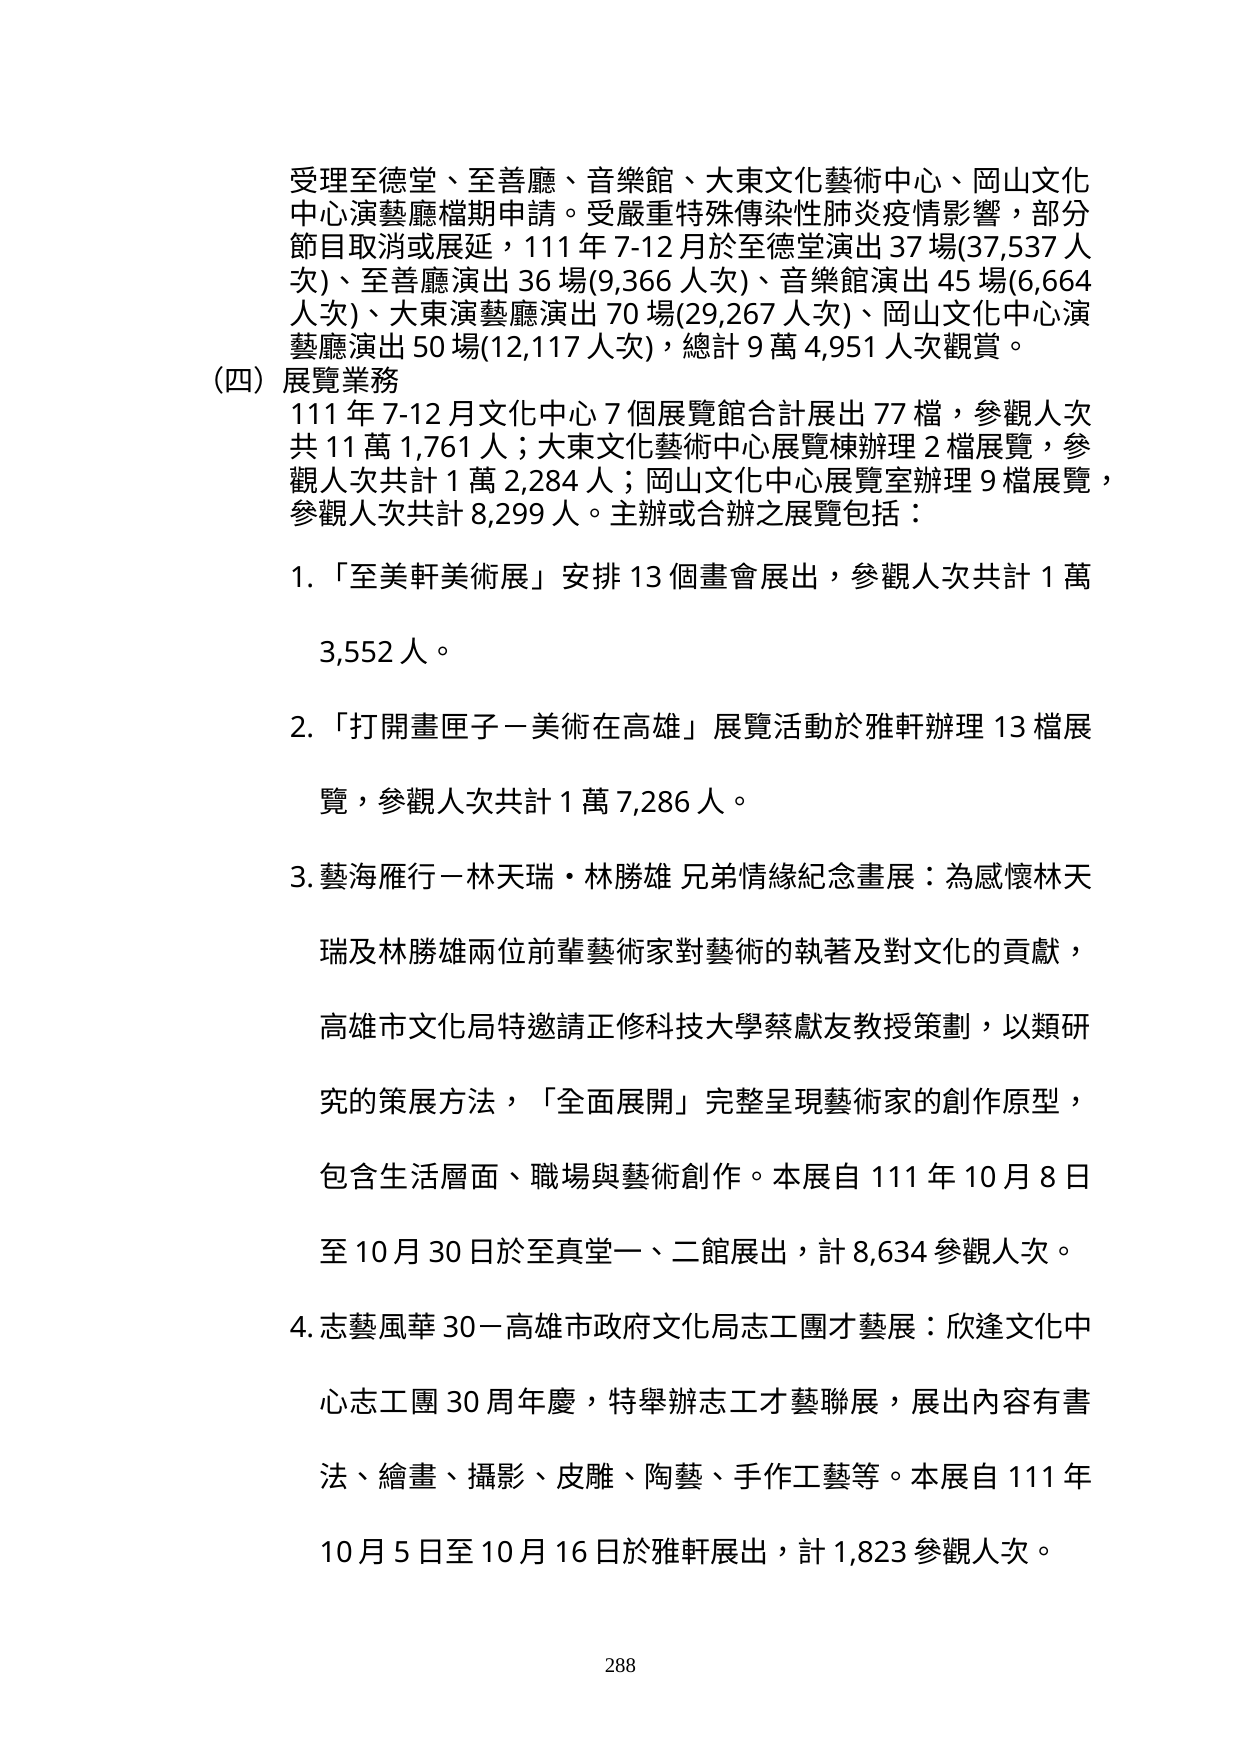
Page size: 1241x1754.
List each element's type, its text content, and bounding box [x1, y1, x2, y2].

list 志藝風華30－高雄市政府文化局志工團才藝展：欣逢文化中心志工團30周年慶，特舉辦志工才藝聯展，展出內容有書法、繪畫、攝影、皮雕、陶藝、手作工藝等。本展自111年10月5日至10月16日於雅軒展出，計1,823參觀人次。 [289, 1281, 1092, 1581]
text （四）展覽業務 [195, 364, 1092, 398]
list 「至美軒美術展」安排13個畫會展出，參觀人次共計1萬3,552人。 [289, 531, 1092, 681]
text 111年7-12月文化中心7個展覽館合計展出77檔，參觀人次共11萬1,761人；大東文化藝術中心展覽棟辦理2檔展覽，參觀人次共計1萬2,284人；岡山文化中心展覽室辦理9檔展覽，參觀人次共計8,299人。主辦或合辦之展覽包括： [289, 398, 1092, 531]
list 藝海雁行－林天瑞‧林勝雄 兄弟情緣紀念畫展：為感懷林天瑞及林勝雄兩位前輩藝術家對藝術的執著及對文化的貢獻，高雄市文化局特邀請正修科技大學蔡獻友教授策劃，以類研究的策展方法，「全面展開」完整呈現藝術家的創作原型，包含生活層面、職場與藝術創作。本展自111年10月8日至10月30日於至真堂一、二館展出，計8,634參觀人次。 [289, 831, 1092, 1281]
list 「打開畫匣子－美術在高雄」展覽活動於雅軒辦理13檔展覽，參觀人次共計1萬7,286人。 [289, 681, 1092, 831]
text 受理至德堂、至善廳、音樂館、大東文化藝術中心、岡山文化中心演藝廳檔期申請。受嚴重特殊傳染性肺炎疫情影響，部分節目取消或展延，111年7-12月於至德堂演出37場(37,537人次)、至善廳演出36場(9,366人次)、音樂館演出45場(6,664人次)、大東演藝廳演出70場(29,267人次)、岡山文化中心演藝廳演出50場(12,117人次)，總計9萬4,951人次觀賞。 [289, 164, 1092, 364]
